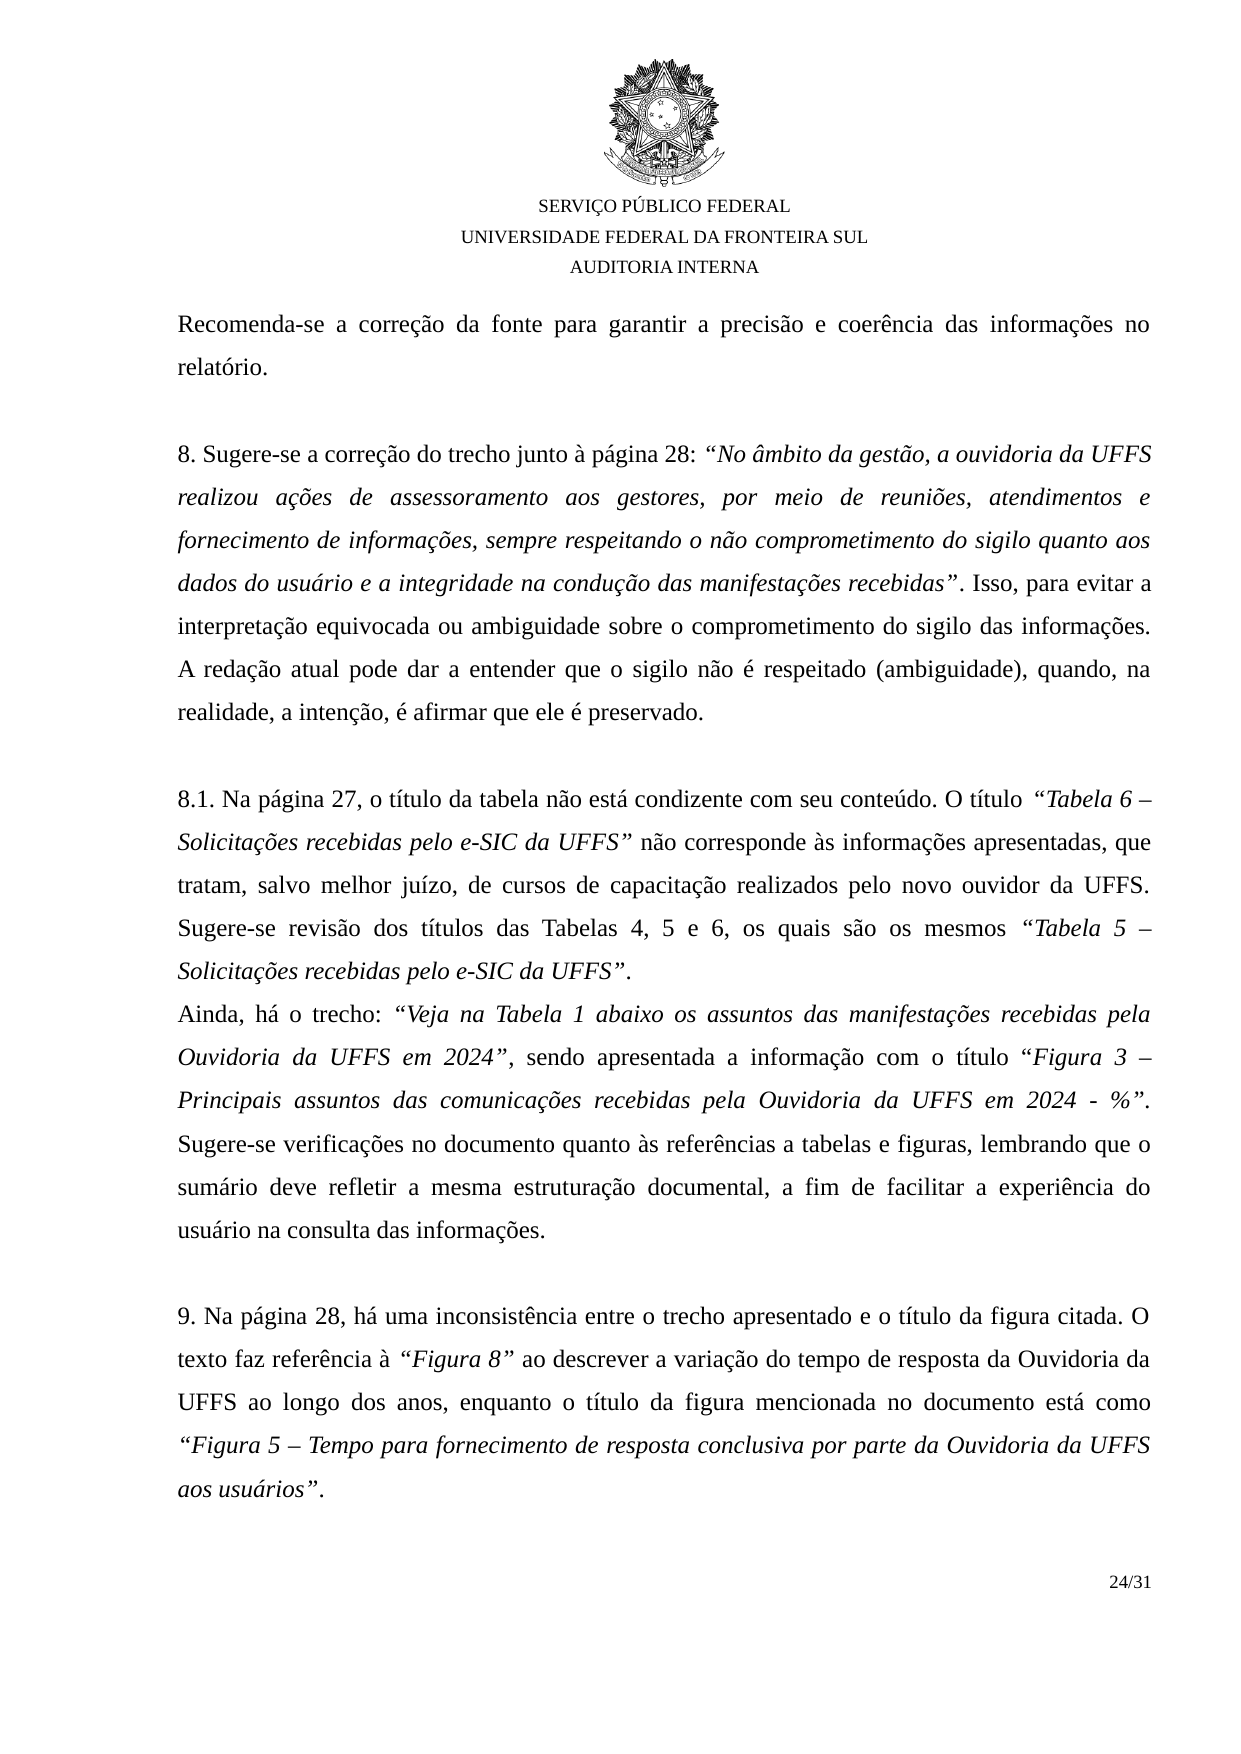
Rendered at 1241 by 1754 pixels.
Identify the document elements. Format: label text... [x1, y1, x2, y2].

text Recomenda-se a correção da fonte para garantir a precisão e coerência das informações no relatório. [177, 309, 1152, 381]
text 9. Na página 28, há uma inconsistência entre o trecho apresentado e o título da figura citada. O texto faz referência à “Figura 8” ao descrever a variação do tempo de resposta da Ouvidoria da UFFS ao longo dos anos, enquanto o título da figura mencionada no documento está como “Figura 5 – Tempo para fornecimento de resposta conclusiva por parte da Ouvidoria da UFFS aos usuários”. [177, 1301, 1152, 1502]
text Ainda, há o trecho: “Veja na Tabela 1 abaixo os assuntos das manifestações recebidas pela Ouvidoria da UFFS em 2024”, sendo apresentada a informação com o título “Figura 3 – Principais assuntos das comunicações recebidas pela Ouvidoria da UFFS em 2024 - %”. Sugere-se verificações no documento quanto às referências a tabelas e figuras, lembrando que o sumário deve refletir a mesma estruturação documental, a fim de facilitar a experiência do usuário na consulta das informações. [177, 999, 1152, 1244]
text 8. Sugere-se a correção do trecho junto à página 28: “No âmbito da gestão, a ouvidoria da UFFS realizou ações de assessoramento aos gestores, por meio de reuniões, atendimentos e fornecimento de informações, sempre respeitando o não comprometimento do sigilo quanto aos dados do usuário e a integridade na condução das manifestações recebidas”. Isso, para evitar a interpretação equivocada ou ambiguidade sobre o comprometimento do sigilo das informações. A redação atual pode dar a entender que o sigilo não é respeitado (ambiguidade), quando, na realidade, a intenção, é afirmar que ele é preservado. [177, 439, 1152, 726]
text 8.1. Na página 27, o título da tabela não está condizente com seu conteúdo. O título “Tabela 6 ‒ Solicitações recebidas pelo e-SIC da UFFS” não corresponde às informações apresentadas, que tratam, salvo melhor juízo, de cursos de capacitação realizados pelo novo ouvidor da UFFS. Sugere-se revisão dos títulos das Tabelas 4, 5 e 6, os quais são os mesmos “Tabela 5 ‒ Solicitações recebidas pelo e-SIC da UFFS”. [177, 784, 1152, 985]
